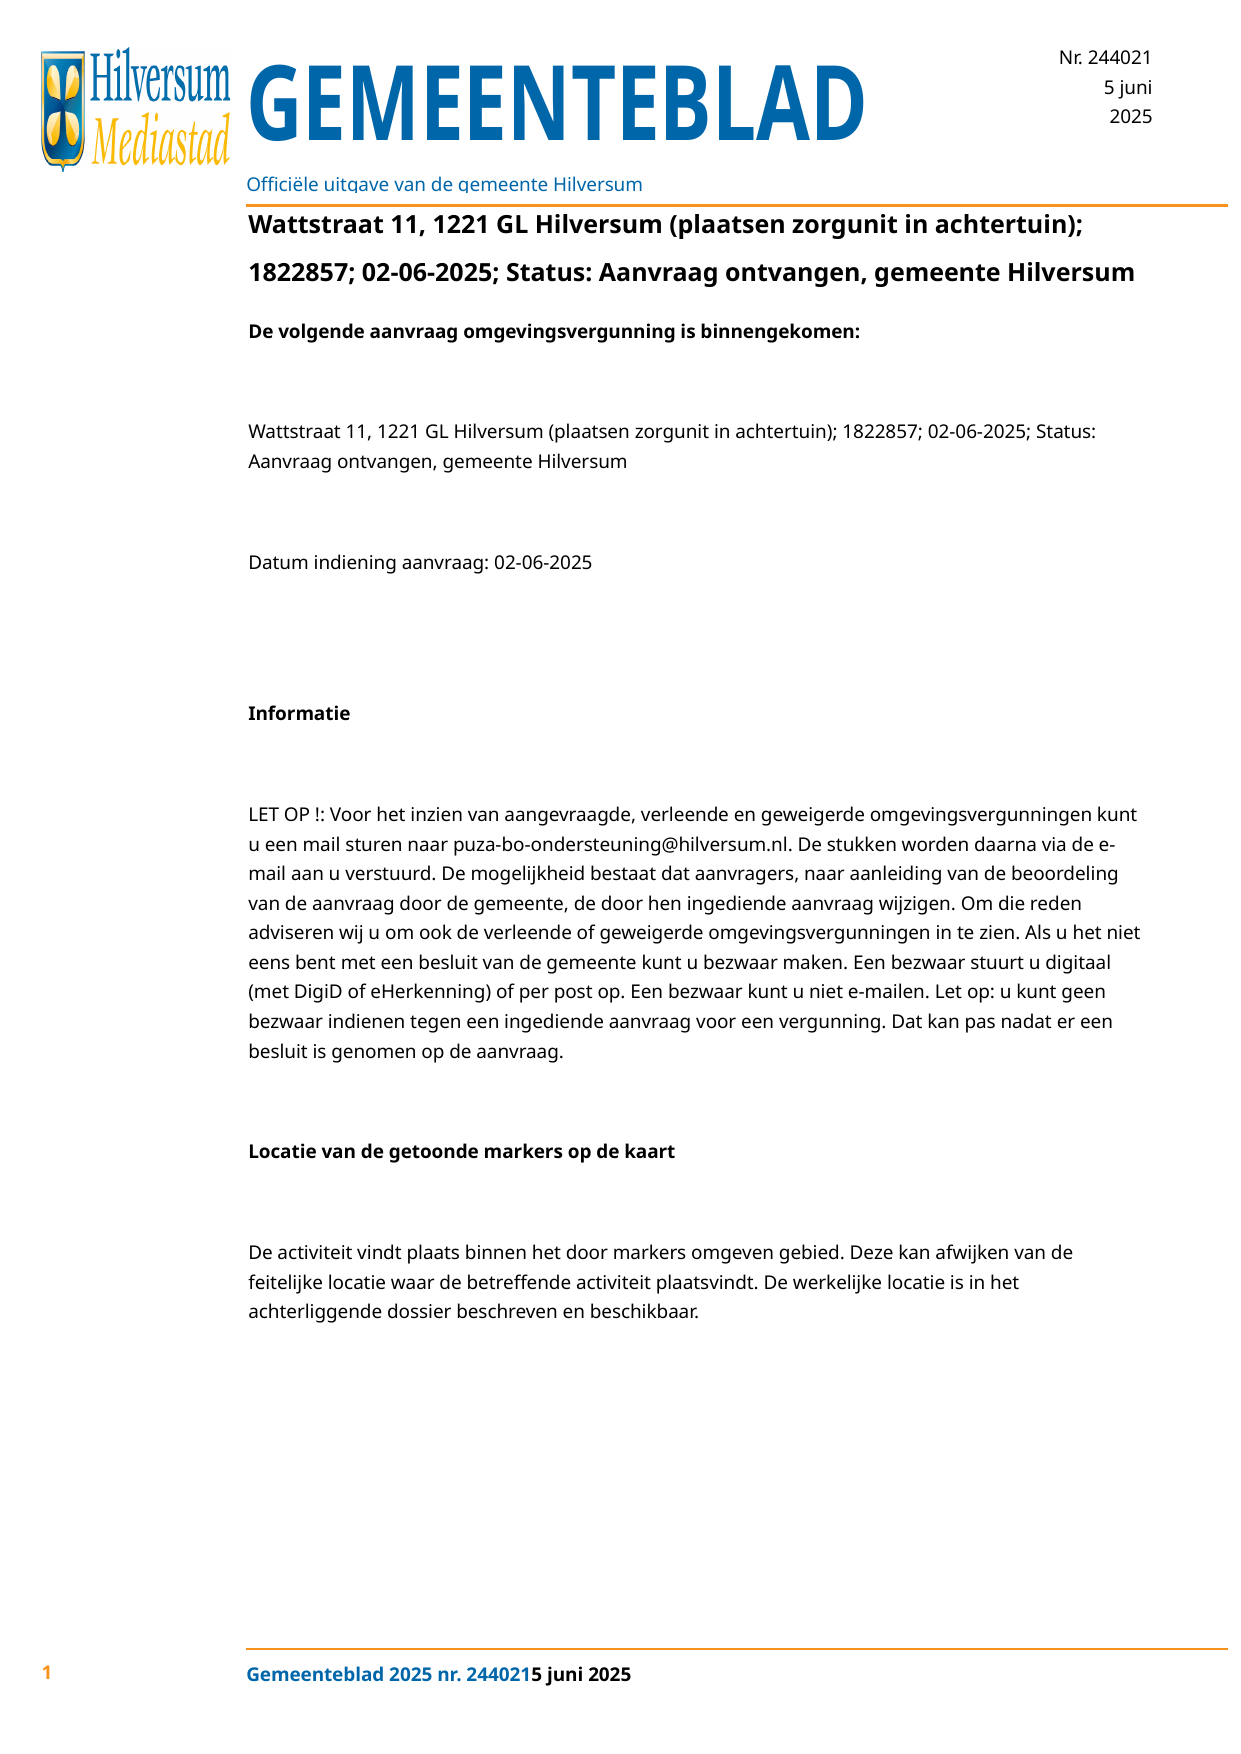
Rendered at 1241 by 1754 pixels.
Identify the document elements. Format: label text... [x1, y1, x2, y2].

text Wattstraat 11, 1221 GL Hilversum (plaatsen zorgunit in achtertuin); 1822857; 02-06-2025; Status: Aanvraag ontvangen, gemeente Hilversum [248, 207, 1152, 288]
text Datum indiening aanvraag: 02-06-2025 [248, 549, 1152, 575]
text Locatie van de getoonde markers op de kaart [248, 1139, 1152, 1164]
text Wattstraat 11, 1221 GL Hilversum (plaatsen zorgunit in achtertuin); 1822857; 02-06-2025; Status: Aanvraag ontvangen, gemeente Hilversum [248, 419, 1152, 474]
text De volgende aanvraag omgevingsvergunning is binnengekomen: [248, 318, 1152, 344]
text LET OP !: Voor het inzien van aangevraagde, verleende en geweigerde omgevingsvergunningen kunt u een mail sturen naar puza-bo-ondersteuning@hilversum.nl. De stukken worden daarna via de e-mail aan u verstuurd. De mogelijkheid bestaat dat aanvragers, naar aanleiding van de beoordeling van de aanvraag door de gemeente, de door hen ingediende aanvraag wijzigen. Om die reden adviseren wij u om ook de verleende of geweigerde omgevingsvergunningen in te zien. Als u het niet eens bent met een besluit van de gemeente kunt u bezwaar maken. Een bezwaar stuurt u digitaal (met DigiD of eHerkenning) of per post op. Een bezwaar kunt u niet e-mailen. Let op: u kunt geen bezwaar indienen tegen een ingediende aanvraag voor een vergunning. Dat kan pas nadat er een besluit is genomen op de aanvraag. [248, 801, 1152, 1064]
picture [41, 47, 231, 172]
text Informatie [248, 700, 1152, 726]
text De activiteit vindt plaats binnen het door markers omgeven gebied. Deze kan afwijken van de feitelijke locatie waar de betreffende activiteit plaatsvindt. De werkelijke locatie is in het achterliggende dossier beschreven en beschikbaar. [248, 1239, 1152, 1324]
